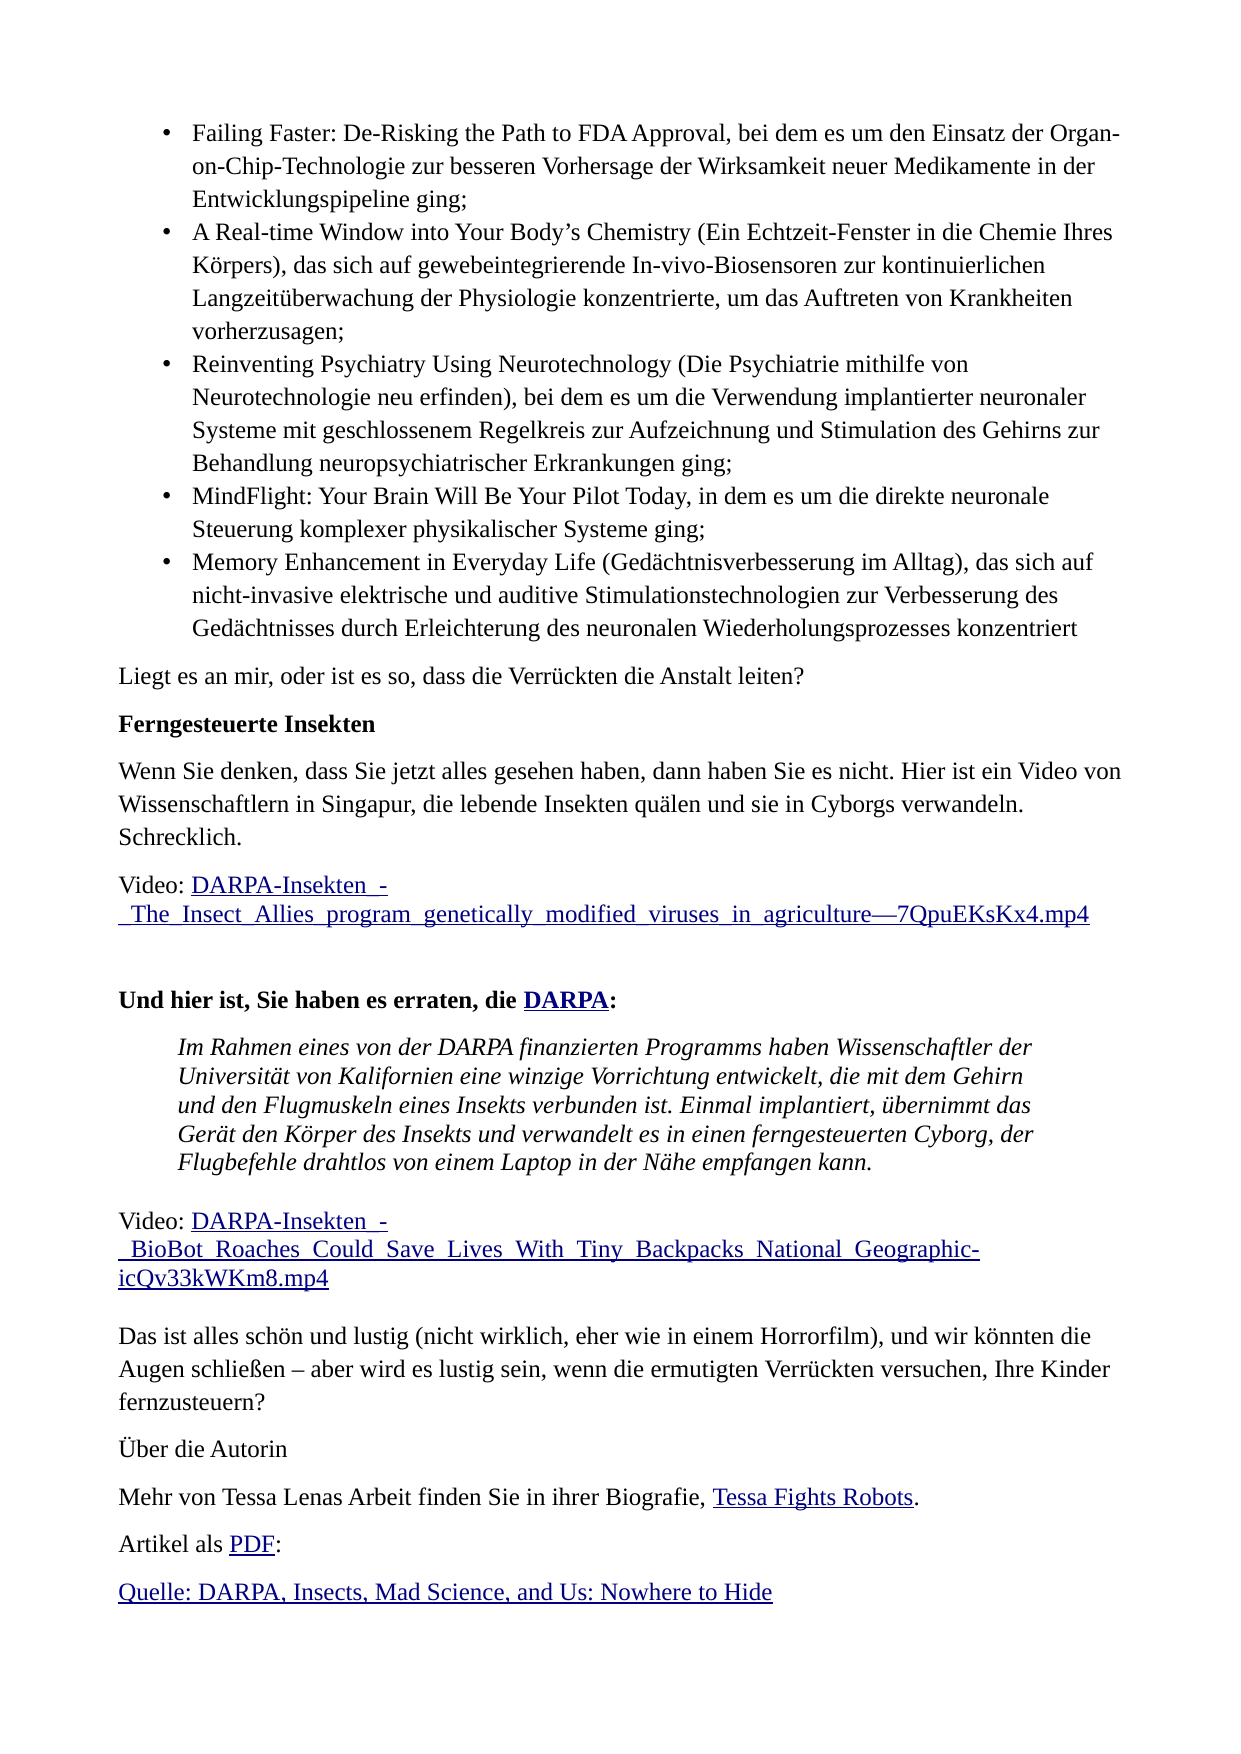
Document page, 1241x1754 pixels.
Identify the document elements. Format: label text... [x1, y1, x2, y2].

text Artikel als PDF: [118, 1529, 1122, 1558]
text Ferngesteuerte Insekten [118, 709, 1122, 737]
text Im Rahmen eines von der DARPA finanzierten Programms haben Wissenschaftler der Universität von Kalifornien eine winzige Vorrichtung entwickelt, die mit dem Gehirn und den Flugmuskeln eines Insekts verbunden ist. Einmal implantiert, übernimmt das Gerät den Körper des Insekts und verwandelt es in einen ferngesteuerten Cyborg, der Flugbefehle drahtlos von einem Laptop in der Nähe empfangen kann. [177, 1032, 1063, 1176]
text Das ist alles schön und lustig (nicht wirklich, eher wie in einem Horrorfilm), und wir könnten die Augen schließen – aber wird es lustig sein, wenn die ermutigten Verrückten versuchen, Ihre Kinder fernzusteuern? [118, 1321, 1122, 1416]
text Video: DARPA-Insekten_-_BioBot_Roaches_Could_Save_Lives_With_Tiny_Backpacks_National_Geographic-icQv33kWKm8.mp4 [118, 1206, 1122, 1292]
list Reinventing Psychiatry Using Neurotechnology (Die Psychiatrie mithilfe von Neurotechnologie neu erfinden), bei dem es um die Verwendung implantierter neuronaler Systeme mit geschlossenem Regelkreis zur Aufzeichnung und Stimulation des Gehirns zur Behandlung neuropsychiatrischer Erkrankungen ging; [162, 349, 1122, 477]
text Und hier ist, Sie haben es erraten, die DARPA: [118, 985, 1122, 1014]
text Quelle: DARPA, Insects, Mad Science, and Us: Nowhere to Hide [118, 1577, 1122, 1606]
list A Real-time Window into Your Body’s Chemistry (Ein Echtzeit-Fenster in die Chemie Ihres Körpers), das sich auf gewebeintegrierende In-vivo-Biosensoren zur kontinuierlichen Langzeitüberwachung der Physiologie konzentrierte, um das Auftreten von Krankheiten vorherzusagen; [162, 217, 1122, 345]
text Liegt es an mir, oder ist es so, dass die Verrückten die Anstalt leiten? [118, 661, 1122, 690]
list MindFlight: Your Brain Will Be Your Pilot Today, in dem es um die direkte neuronale Steuerung komplexer physikalischer Systeme ging; [162, 481, 1122, 543]
list Failing Faster: De-Risking the Path to FDA Approval, bei dem es um den Einsatz der Organ-on-Chip-Technologie zur besseren Vorhersage der Wirksamkeit neuer Medikamente in der Entwicklungspipeline ging; [162, 118, 1122, 213]
text Über die Autorin [118, 1434, 1122, 1463]
text Wenn Sie denken, dass Sie jetzt alles gesehen haben, dann haben Sie es nicht. Hier ist ein Video von Wissenschaftlern in Singapur, die lebende Insekten quälen und sie in Cyborgs verwandeln. Schrecklich. [118, 756, 1122, 851]
list Memory Enhancement in Everyday Life (Gedächtnisverbesserung im Alltag), das sich auf nicht-invasive elektrische und auditive Stimulationstechnologien zur Verbesserung des Gedächtnisses durch Erleichterung des neuronalen Wiederholungsprozesses konzentriert [162, 547, 1122, 642]
text Mehr von Tessa Lenas Arbeit finden Sie in ihrer Biografie, Tessa Fights Robots. [118, 1482, 1122, 1511]
text Video: DARPA-Insekten_-_The_Insect_Allies_program_genetically_modified_viruses_in_agriculture—7QpuEKsKx4.mp4 [118, 870, 1122, 927]
